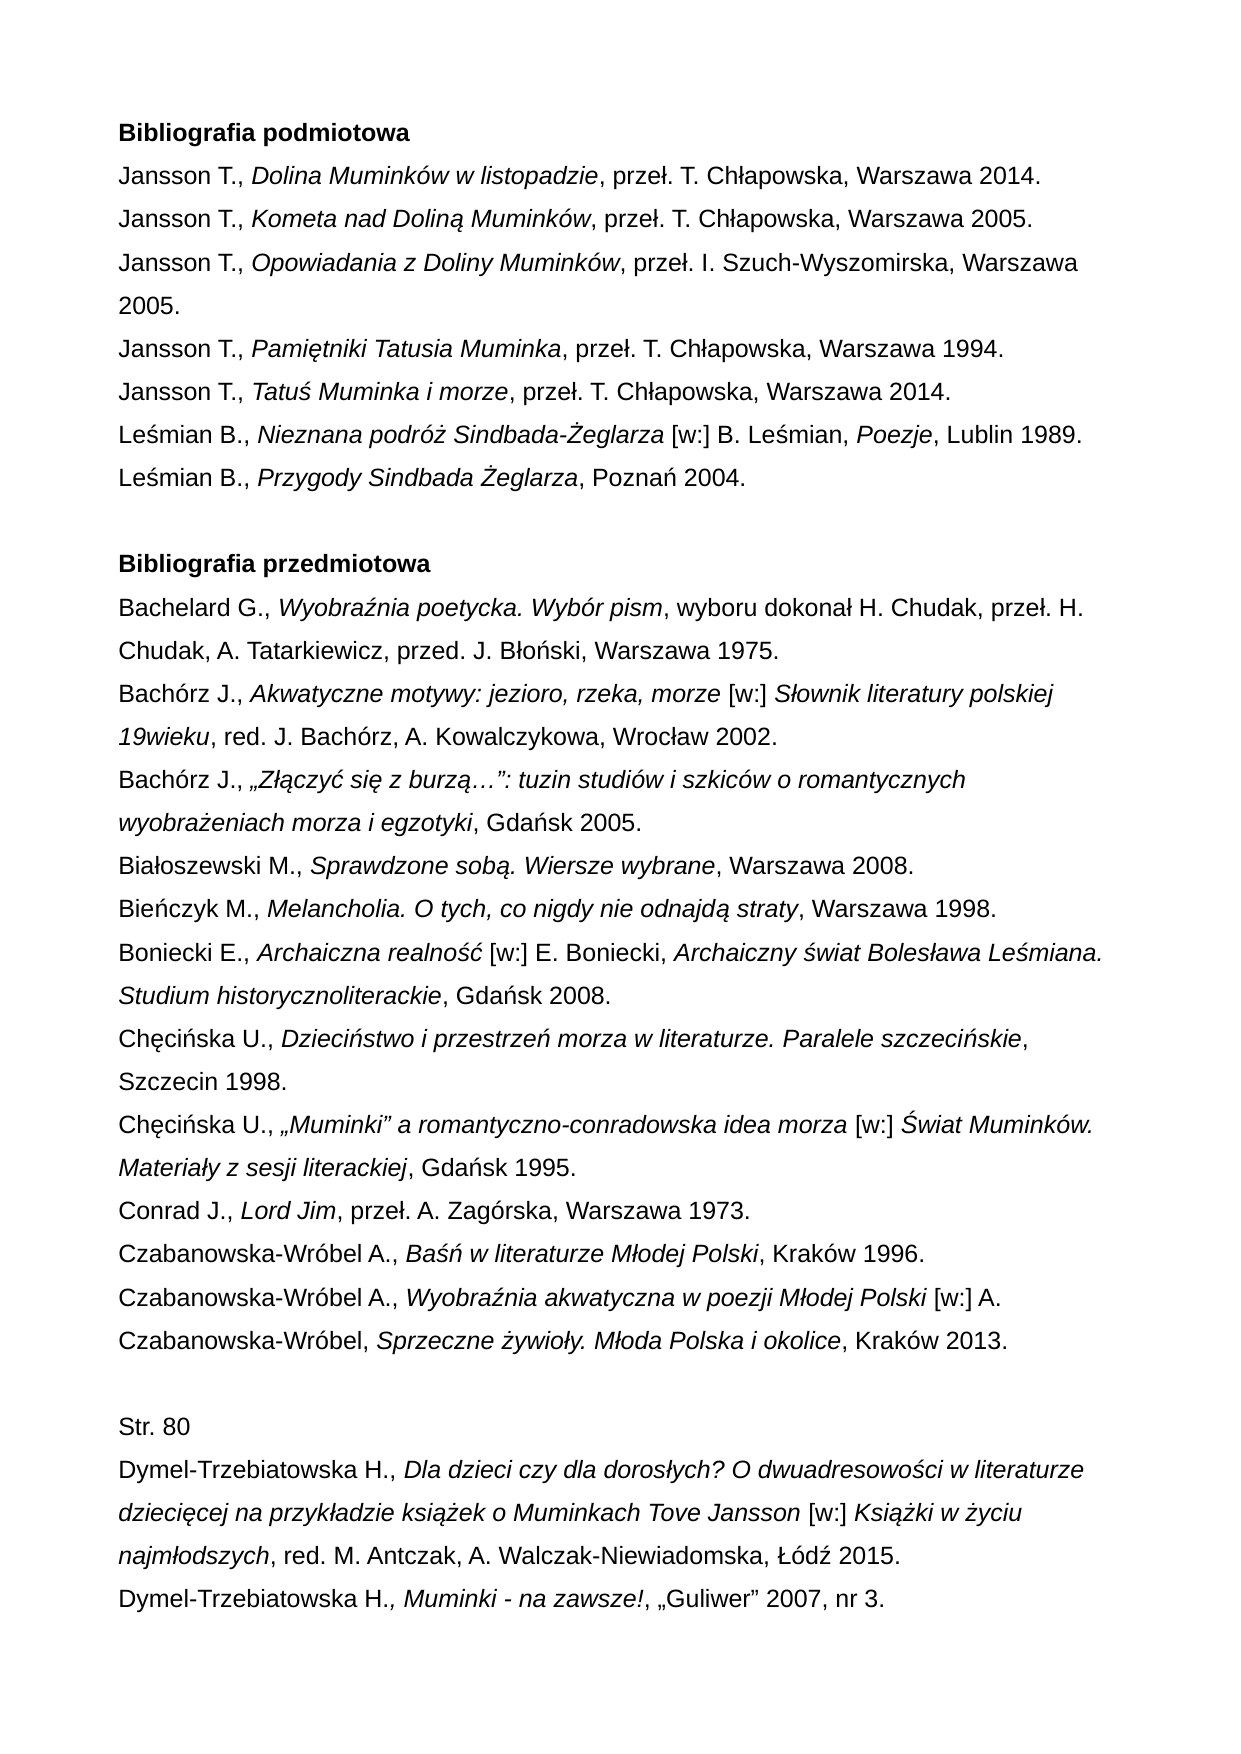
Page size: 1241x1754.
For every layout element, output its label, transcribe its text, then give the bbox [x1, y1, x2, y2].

text Leśmian B., Nieznana podróż Sindbada-Żeglarza [w:] B. Leśmian, Poezje, Lublin 1989. [118, 420, 1122, 449]
text Conrad J., Lord Jim, przeł. A. Zagórska, Warszawa 1973. [118, 1196, 1122, 1225]
text Boniecki E., Archaiczna realność [w:] E. Boniecki, Archaiczny świat Bolesława Leśmiana. Studium historycznoliterackie, Gdańsk 2008. [118, 937, 1122, 1009]
text Leśmian B., Przygody Sindbada Żeglarza, Poznań 2004. [118, 463, 1122, 492]
text Bachelard G., Wyobraźnia poetycka. Wybór pism, wyboru dokonał H. Chudak, przeł. H. Chudak, A. Tatarkiewicz, przed. J. Błoński, Warszawa 1975. [118, 592, 1122, 664]
text Chęcińska U., „Muminki” a romantyczno-conradowska idea morza [w:] Świat Muminków. Materiały z sesji literackiej, Gdańsk 1995. [118, 1110, 1122, 1182]
text Bachórz J., Akwatyczne motywy: jezioro, rzeka, morze [w:] Słownik literatury polskiej 19wieku, red. J. Bachórz, A. Kowalczykowa, Wrocław 2002. [118, 679, 1122, 751]
text Str. 80 [118, 1412, 1122, 1441]
text Dymel-Trzebiatowska H., Dla dzieci czy dla dorosłych? O dwuadresowości w literaturze dziecięcej na przykładzie książek o Muminkach Tove Jansson [w:] Książki w życiu najmłodszych, red. M. Antczak, A. Walczak-Niewiadomska, Łódź 2015. [118, 1455, 1122, 1570]
subtitle Bibliografia podmiotowa [118, 118, 1122, 147]
text Jansson T., Dolina Muminków w listopadzie, przeł. T. Chłapowska, Warszawa 2014. Jansson T., Kometa nad Doliną Muminków, przeł. T. Chłapowska, Warszawa 2005. [118, 161, 1122, 233]
text Bieńczyk M., Melancholia. O tych, co nigdy nie odnajdą straty, Warszawa 1998. [118, 894, 1122, 923]
text Białoszewski M., Sprawdzone sobą. Wiersze wybrane, Warszawa 2008. [118, 851, 1122, 880]
text Chęcińska U., Dzieciństwo i przestrzeń morza w literaturze. Paralele szczecińskie, Szczecin 1998. [118, 1024, 1122, 1096]
text Czabanowska-Wróbel A., Wyobraźnia akwatyczna w poezji Młodej Polski [w:] A. Czabanowska-Wróbel, Sprzeczne żywioły. Młoda Polska i okolice, Kraków 2013. [118, 1282, 1122, 1354]
text Jansson T., Tatuś Muminka i morze, przeł. T. Chłapowska, Warszawa 2014. [118, 377, 1122, 406]
subtitle Bibliografia przedmiotowa [118, 549, 1122, 578]
text Dymel-Trzebiatowska H., Muminki - na zawsze!, „Guliwer” 2007, nr 3. [118, 1584, 1122, 1613]
text Jansson T., Pamiętniki Tatusia Muminka, przeł. T. Chłapowska, Warszawa 1994. [118, 334, 1122, 362]
text Bachórz J., „Złączyć się z burzą…”: tuzin studiów i szkiców o romantycznych wyobrażeniach morza i egzotyki, Gdańsk 2005. [118, 765, 1122, 837]
text Czabanowska-Wróbel A., Baśń w literaturze Młodej Polski, Kraków 1996. [118, 1239, 1122, 1268]
text Jansson T., Opowiadania z Doliny Muminków, przeł. I. Szuch-Wyszomirska, Warszawa 2005. [118, 247, 1122, 319]
